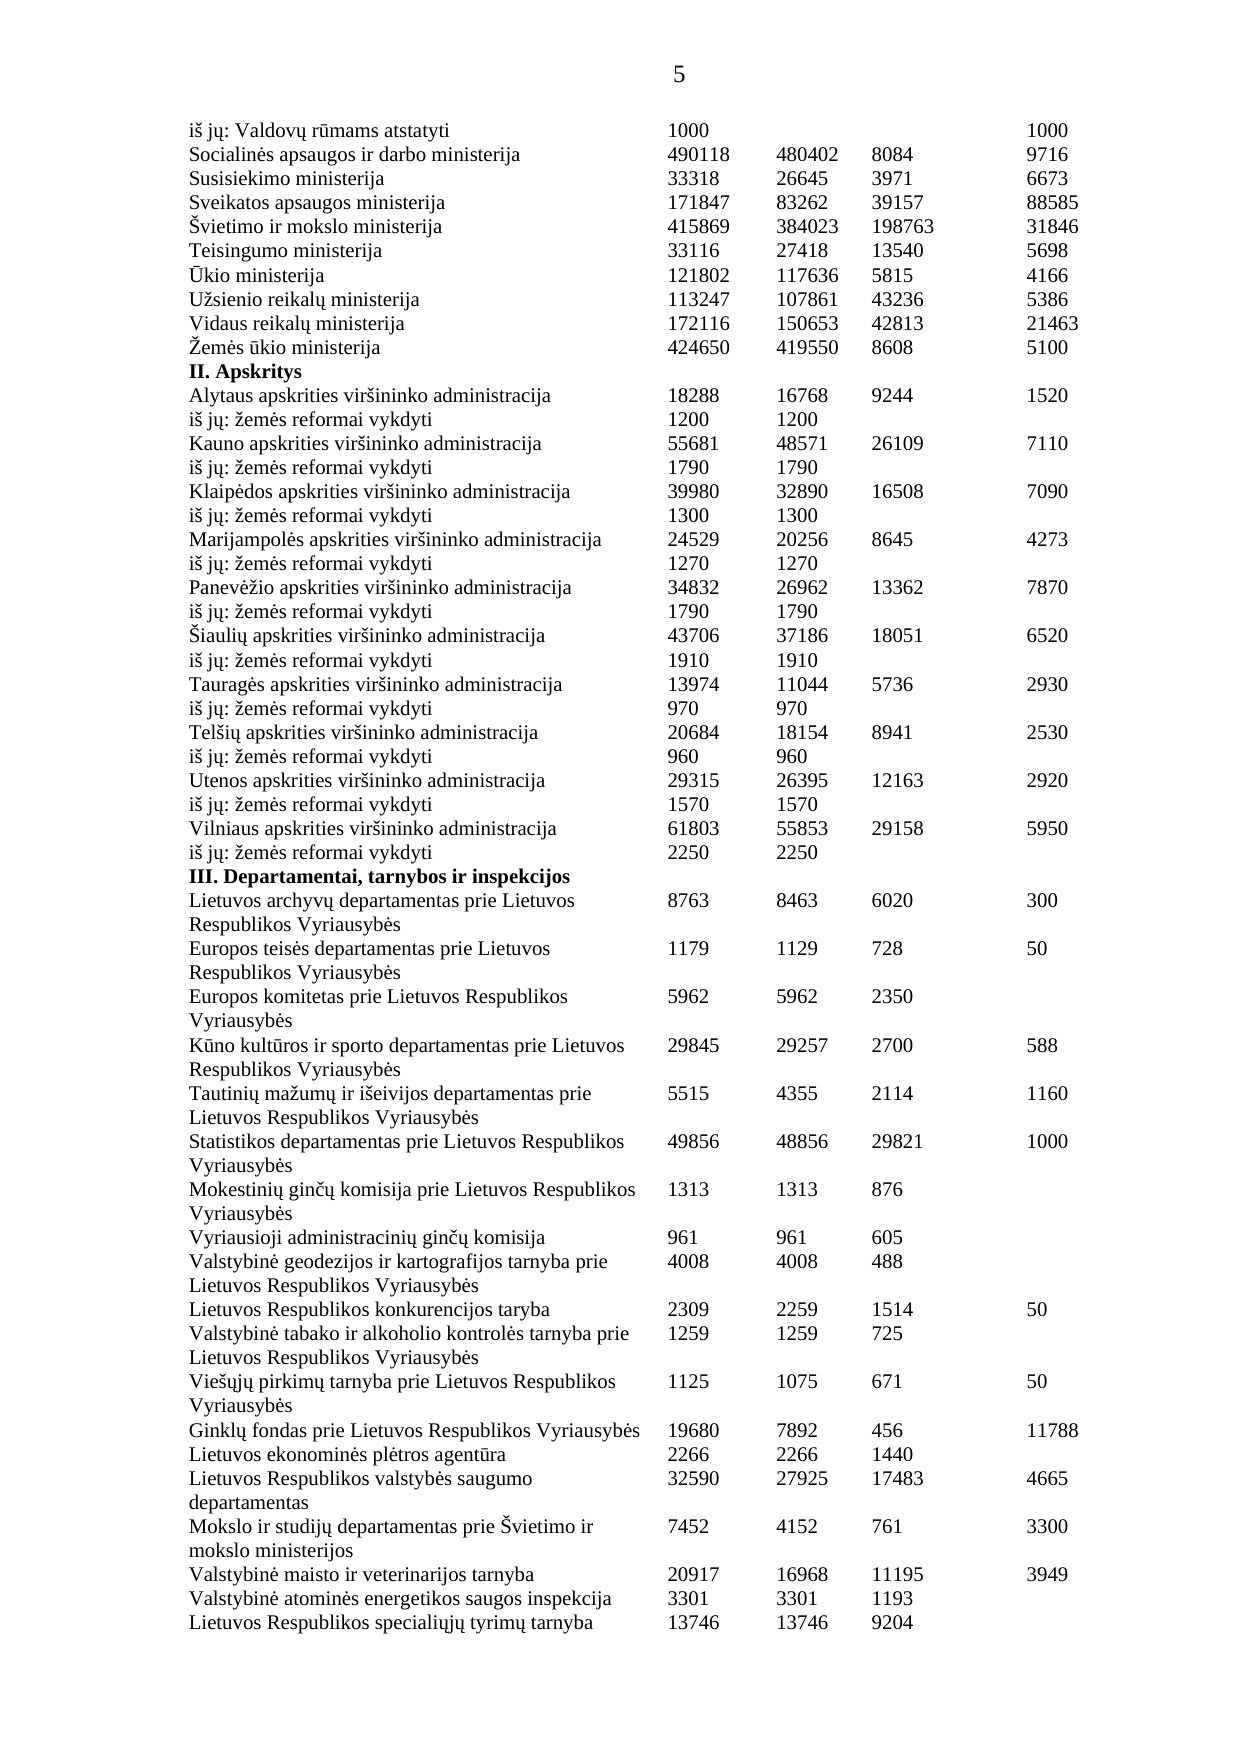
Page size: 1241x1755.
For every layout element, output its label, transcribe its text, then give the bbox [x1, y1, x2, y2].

table_cell Vilniaus apskrities viršininko administracija [177, 816, 656, 840]
table_cell [860, 648, 1015, 672]
table_cell [1015, 1586, 1202, 1610]
table_cell 16968 [765, 1562, 860, 1586]
table_cell Valstybinė tabako ir alkoholio kontrolės tarnyba prie Lietuvos Respublikos Vyriausybės [177, 1321, 656, 1369]
table_cell iš jų: Valdovų rūmams atstatyti [177, 118, 656, 142]
table_cell Telšių apskrities viršininko administracija [177, 720, 656, 744]
table_cell [860, 864, 1015, 888]
table_cell iš jų: žemės reformai vykdyti [177, 792, 656, 816]
table_cell [1015, 792, 1202, 816]
table_cell Utenos apskrities viršininko administracija [177, 768, 656, 792]
table_cell 8645 [860, 527, 1015, 551]
table_cell 3300 [1015, 1514, 1202, 1562]
table_cell Alytaus apskrities viršininko administracija [177, 383, 656, 407]
table_cell 3301 [656, 1586, 765, 1610]
table_cell Sveikatos apsaugos ministerija [177, 190, 656, 214]
table_cell Ūkio ministerija [177, 263, 656, 287]
table_cell 6520 [1015, 624, 1202, 647]
table_cell Mokslo ir studijų departamentas prie Švietimo ir mokslo ministerijos [177, 1514, 656, 1562]
table_cell 3971 [860, 166, 1015, 190]
table_cell [1015, 1442, 1202, 1466]
table_cell [1015, 1177, 1202, 1225]
table_cell [1015, 696, 1202, 720]
table_cell 31846 [1015, 214, 1202, 238]
table_cell 9204 [860, 1610, 1015, 1634]
table_cell iš jų: žemės reformai vykdyti [177, 455, 656, 479]
table_cell 1313 [765, 1177, 860, 1225]
table_cell [1015, 648, 1202, 672]
table_cell Panevėžio apskrities viršininko administracija [177, 575, 656, 599]
table_cell 42813 [860, 311, 1015, 335]
table_cell [860, 551, 1015, 575]
table_cell II. Apskritys [177, 359, 656, 383]
table_cell [1015, 864, 1202, 888]
table_cell 725 [860, 1321, 1015, 1369]
table_cell Tautinių mažumų ir išeivijos departamentas prie Lietuvos Respublikos Vyriausybės [177, 1081, 656, 1129]
table_cell 5515 [656, 1081, 765, 1129]
table_cell 11788 [1015, 1418, 1202, 1442]
table_cell iš jų: žemės reformai vykdyti [177, 696, 656, 720]
table_cell 5962 [765, 984, 860, 1032]
table_cell [860, 840, 1015, 864]
table_cell 34832 [656, 575, 765, 599]
table_cell Vidaus reikalų ministerija [177, 311, 656, 335]
table_cell 171847 [656, 190, 765, 214]
table_cell 1075 [765, 1369, 860, 1417]
table_cell 43706 [656, 624, 765, 647]
table_cell 728 [860, 936, 1015, 984]
table_cell 29158 [860, 816, 1015, 840]
table_cell 150653 [765, 311, 860, 335]
table_cell 11195 [860, 1562, 1015, 1586]
table_cell 1570 [765, 792, 860, 816]
table_cell 32890 [765, 479, 860, 503]
table_cell 16768 [765, 383, 860, 407]
table_cell 5950 [1015, 816, 1202, 840]
table_cell Žemės ūkio ministerija [177, 335, 656, 359]
table_cell [765, 359, 860, 383]
table_cell 4273 [1015, 527, 1202, 551]
table_cell 26395 [765, 768, 860, 792]
table_cell 7090 [1015, 479, 1202, 503]
table_cell 1300 [765, 503, 860, 527]
table_cell 1313 [656, 1177, 765, 1225]
table_cell [1015, 744, 1202, 768]
table_cell 18051 [860, 624, 1015, 647]
table_cell 9716 [1015, 142, 1202, 166]
table_cell 3949 [1015, 1562, 1202, 1586]
table_cell 2530 [1015, 720, 1202, 744]
table_cell 490118 [656, 142, 765, 166]
table_cell 61803 [656, 816, 765, 840]
table_cell 121802 [656, 263, 765, 287]
table_cell 12163 [860, 768, 1015, 792]
table_cell [765, 864, 860, 888]
table_cell 961 [656, 1225, 765, 1249]
table_cell 1790 [656, 455, 765, 479]
table_cell 480402 [765, 142, 860, 166]
table_cell 20256 [765, 527, 860, 551]
table_cell 2114 [860, 1081, 1015, 1129]
table_cell Vyriausioji administracinių ginčų komisija [177, 1225, 656, 1249]
table_cell [860, 359, 1015, 383]
table_cell 198763 [860, 214, 1015, 238]
table_cell Valstybinė atominės energetikos saugos inspekcija [177, 1586, 656, 1610]
table_cell 107861 [765, 287, 860, 311]
table_cell 33116 [656, 239, 765, 262]
table_cell 8608 [860, 335, 1015, 359]
table_cell iš jų: žemės reformai vykdyti [177, 648, 656, 672]
table_cell 7110 [1015, 431, 1202, 455]
table_cell 27418 [765, 239, 860, 262]
table_cell 415869 [656, 214, 765, 238]
table_cell 5815 [860, 263, 1015, 287]
table_cell [860, 503, 1015, 527]
table_cell 4008 [765, 1249, 860, 1297]
table_cell 113247 [656, 287, 765, 311]
table_cell 7892 [765, 1418, 860, 1442]
table_cell 7452 [656, 1514, 765, 1562]
table_cell 5736 [860, 672, 1015, 696]
table_cell 1514 [860, 1297, 1015, 1321]
table_cell Šiaulių apskrities viršininko administracija [177, 624, 656, 647]
table_cell 961 [765, 1225, 860, 1249]
table_cell [656, 359, 765, 383]
table_cell 48571 [765, 431, 860, 455]
table_cell 2700 [860, 1033, 1015, 1081]
table_cell 26962 [765, 575, 860, 599]
table_cell 172116 [656, 311, 765, 335]
table_cell Lietuvos Respublikos konkurencijos taryba [177, 1297, 656, 1321]
table_cell 13746 [656, 1610, 765, 1634]
table_cell 29315 [656, 768, 765, 792]
table_cell 26109 [860, 431, 1015, 455]
table_cell [1015, 840, 1202, 864]
table_cell iš jų: žemės reformai vykdyti [177, 599, 656, 623]
table_cell 17483 [860, 1466, 1015, 1514]
table_cell 18154 [765, 720, 860, 744]
table_cell 1000 [1015, 1129, 1202, 1177]
table_cell 419550 [765, 335, 860, 359]
table_cell 1300 [656, 503, 765, 527]
table_cell Kūno kultūros ir sporto departamentas prie Lietuvos Respublikos Vyriausybės [177, 1033, 656, 1081]
table_cell 117636 [765, 263, 860, 287]
table_cell 1270 [656, 551, 765, 575]
table_cell 27925 [765, 1466, 860, 1514]
table_cell 1910 [765, 648, 860, 672]
table_cell 18288 [656, 383, 765, 407]
table_cell 24529 [656, 527, 765, 551]
table_cell 2266 [656, 1442, 765, 1466]
table_cell 876 [860, 1177, 1015, 1225]
table_cell 1570 [656, 792, 765, 816]
table_cell 7870 [1015, 575, 1202, 599]
table_cell 26645 [765, 166, 860, 190]
table_cell 9244 [860, 383, 1015, 407]
table_cell 671 [860, 1369, 1015, 1417]
table_cell 4152 [765, 1514, 860, 1562]
table_cell 19680 [656, 1418, 765, 1442]
table_cell [860, 118, 1015, 142]
table_cell 2250 [656, 840, 765, 864]
table_cell 3301 [765, 1586, 860, 1610]
table_cell Europos teisės departamentas prie Lietuvos Respublikos Vyriausybės [177, 936, 656, 984]
table_cell Valstybinė maisto ir veterinarijos tarnyba [177, 1562, 656, 1586]
table_cell Klaipėdos apskrities viršininko administracija [177, 479, 656, 503]
table_cell 5386 [1015, 287, 1202, 311]
table_cell 2920 [1015, 768, 1202, 792]
table_cell 32590 [656, 1466, 765, 1514]
table_cell 11044 [765, 672, 860, 696]
table_cell 2259 [765, 1297, 860, 1321]
table_cell 424650 [656, 335, 765, 359]
table_cell [1015, 455, 1202, 479]
table_cell 456 [860, 1418, 1015, 1442]
table_cell 970 [656, 696, 765, 720]
table_cell 33318 [656, 166, 765, 190]
table_cell 1790 [656, 599, 765, 623]
table_cell Socialinės apsaugos ir darbo ministerija [177, 142, 656, 166]
table_cell [1015, 359, 1202, 383]
table_cell 1270 [765, 551, 860, 575]
table_cell Mokestinių ginčų komisija prie Lietuvos Respublikos Vyriausybės [177, 1177, 656, 1225]
table_cell 6673 [1015, 166, 1202, 190]
table_cell 37186 [765, 624, 860, 647]
table_cell 588 [1015, 1033, 1202, 1081]
table_cell 1440 [860, 1442, 1015, 1466]
table_cell 1193 [860, 1586, 1015, 1610]
table_cell Valstybinė geodezijos ir kartografijos tarnyba prie Lietuvos Respublikos Vyriausybės [177, 1249, 656, 1297]
table_cell [860, 744, 1015, 768]
table_cell [860, 407, 1015, 431]
table_cell 21463 [1015, 311, 1202, 335]
table_cell 2266 [765, 1442, 860, 1466]
table_cell [860, 792, 1015, 816]
table_cell 1259 [765, 1321, 860, 1369]
table_cell Lietuvos Respublikos valstybės saugumo departamentas [177, 1466, 656, 1514]
table_cell [1015, 984, 1202, 1032]
table_cell 2309 [656, 1297, 765, 1321]
table_cell [1015, 1225, 1202, 1249]
table_cell 16508 [860, 479, 1015, 503]
table_cell 6020 [860, 888, 1015, 936]
table_cell 488 [860, 1249, 1015, 1297]
table_cell Statistikos departamentas prie Lietuvos Respublikos Vyriausybės [177, 1129, 656, 1177]
table_cell Kauno apskrities viršininko administracija [177, 431, 656, 455]
table_cell Švietimo ir mokslo ministerija [177, 214, 656, 238]
table_cell 5962 [656, 984, 765, 1032]
table_cell 13362 [860, 575, 1015, 599]
table_cell 8763 [656, 888, 765, 936]
table_cell 20917 [656, 1562, 765, 1586]
table_cell 29845 [656, 1033, 765, 1081]
table_cell 1129 [765, 936, 860, 984]
table_cell 50 [1015, 1369, 1202, 1417]
table_cell 29821 [860, 1129, 1015, 1177]
table_cell Teisingumo ministerija [177, 239, 656, 262]
table_cell [1015, 503, 1202, 527]
table_cell [860, 696, 1015, 720]
table_cell Marijampolės apskrities viršininko administracija [177, 527, 656, 551]
table_cell [1015, 1610, 1202, 1634]
table_cell iš jų: žemės reformai vykdyti [177, 840, 656, 864]
table_cell [860, 599, 1015, 623]
table_cell 1000 [1015, 118, 1202, 142]
table_cell 13974 [656, 672, 765, 696]
table_cell [1015, 1321, 1202, 1369]
table_cell 1179 [656, 936, 765, 984]
table_cell 1125 [656, 1369, 765, 1417]
table_cell 605 [860, 1225, 1015, 1249]
table_cell 1160 [1015, 1081, 1202, 1129]
table_cell 761 [860, 1514, 1015, 1562]
table_cell [1015, 551, 1202, 575]
table_cell 1790 [765, 599, 860, 623]
table_cell 49856 [656, 1129, 765, 1177]
table_cell 1259 [656, 1321, 765, 1369]
table_cell 20684 [656, 720, 765, 744]
table_cell Lietuvos Respublikos specialiųjų tyrimų tarnyba [177, 1610, 656, 1634]
table_cell Ginklų fondas prie Lietuvos Respublikos Vyriausybės [177, 1418, 656, 1442]
table_cell 39157 [860, 190, 1015, 214]
table_cell 48856 [765, 1129, 860, 1177]
table_cell 2930 [1015, 672, 1202, 696]
table_cell Užsienio reikalų ministerija [177, 287, 656, 311]
table_cell 8463 [765, 888, 860, 936]
table_cell 43236 [860, 287, 1015, 311]
table_cell Lietuvos archyvų departamentas prie Lietuvos Respublikos Vyriausybės [177, 888, 656, 936]
table_cell iš jų: žemės reformai vykdyti [177, 503, 656, 527]
table_cell iš jų: žemės reformai vykdyti [177, 551, 656, 575]
table_cell 4166 [1015, 263, 1202, 287]
table_cell 8084 [860, 142, 1015, 166]
table_cell 83262 [765, 190, 860, 214]
table_cell III. Departamentai, tarnybos ir inspekcijos [177, 864, 656, 888]
table_cell 50 [1015, 1297, 1202, 1321]
table_cell [860, 455, 1015, 479]
table_cell Tauragės apskrities viršininko administracija [177, 672, 656, 696]
table_cell 2350 [860, 984, 1015, 1032]
table_cell 1790 [765, 455, 860, 479]
table_cell 300 [1015, 888, 1202, 936]
table_cell 960 [765, 744, 860, 768]
table_cell 4665 [1015, 1466, 1202, 1514]
table_cell 1910 [656, 648, 765, 672]
table_cell 50 [1015, 936, 1202, 984]
table_cell iš jų: žemės reformai vykdyti [177, 744, 656, 768]
table_cell 8941 [860, 720, 1015, 744]
table_cell Europos komitetas prie Lietuvos Respublikos Vyriausybės [177, 984, 656, 1032]
table_cell 960 [656, 744, 765, 768]
table_cell 4008 [656, 1249, 765, 1297]
table_cell [1015, 599, 1202, 623]
table_cell 55853 [765, 816, 860, 840]
table_cell Viešųjų pirkimų tarnyba prie Lietuvos Respublikos Vyriausybės [177, 1369, 656, 1417]
table_cell 5698 [1015, 239, 1202, 262]
table_cell Susisiekimo ministerija [177, 166, 656, 190]
table_cell iš jų: žemės reformai vykdyti [177, 407, 656, 431]
table_cell 29257 [765, 1033, 860, 1081]
table_cell Lietuvos ekonominės plėtros agentūra [177, 1442, 656, 1466]
table_cell 4355 [765, 1081, 860, 1129]
table_cell [765, 118, 860, 142]
table_cell 55681 [656, 431, 765, 455]
table_cell 13540 [860, 239, 1015, 262]
table_cell 1200 [656, 407, 765, 431]
table_cell 2250 [765, 840, 860, 864]
table_cell 970 [765, 696, 860, 720]
table_cell 39980 [656, 479, 765, 503]
table_cell 1200 [765, 407, 860, 431]
table_cell [1015, 407, 1202, 431]
table_cell 1000 [656, 118, 765, 142]
table_cell [656, 864, 765, 888]
table_cell 1520 [1015, 383, 1202, 407]
table_cell 13746 [765, 1610, 860, 1634]
table_cell [1015, 1249, 1202, 1297]
table_cell 384023 [765, 214, 860, 238]
table_cell 88585 [1015, 190, 1202, 214]
table_cell 5100 [1015, 335, 1202, 359]
